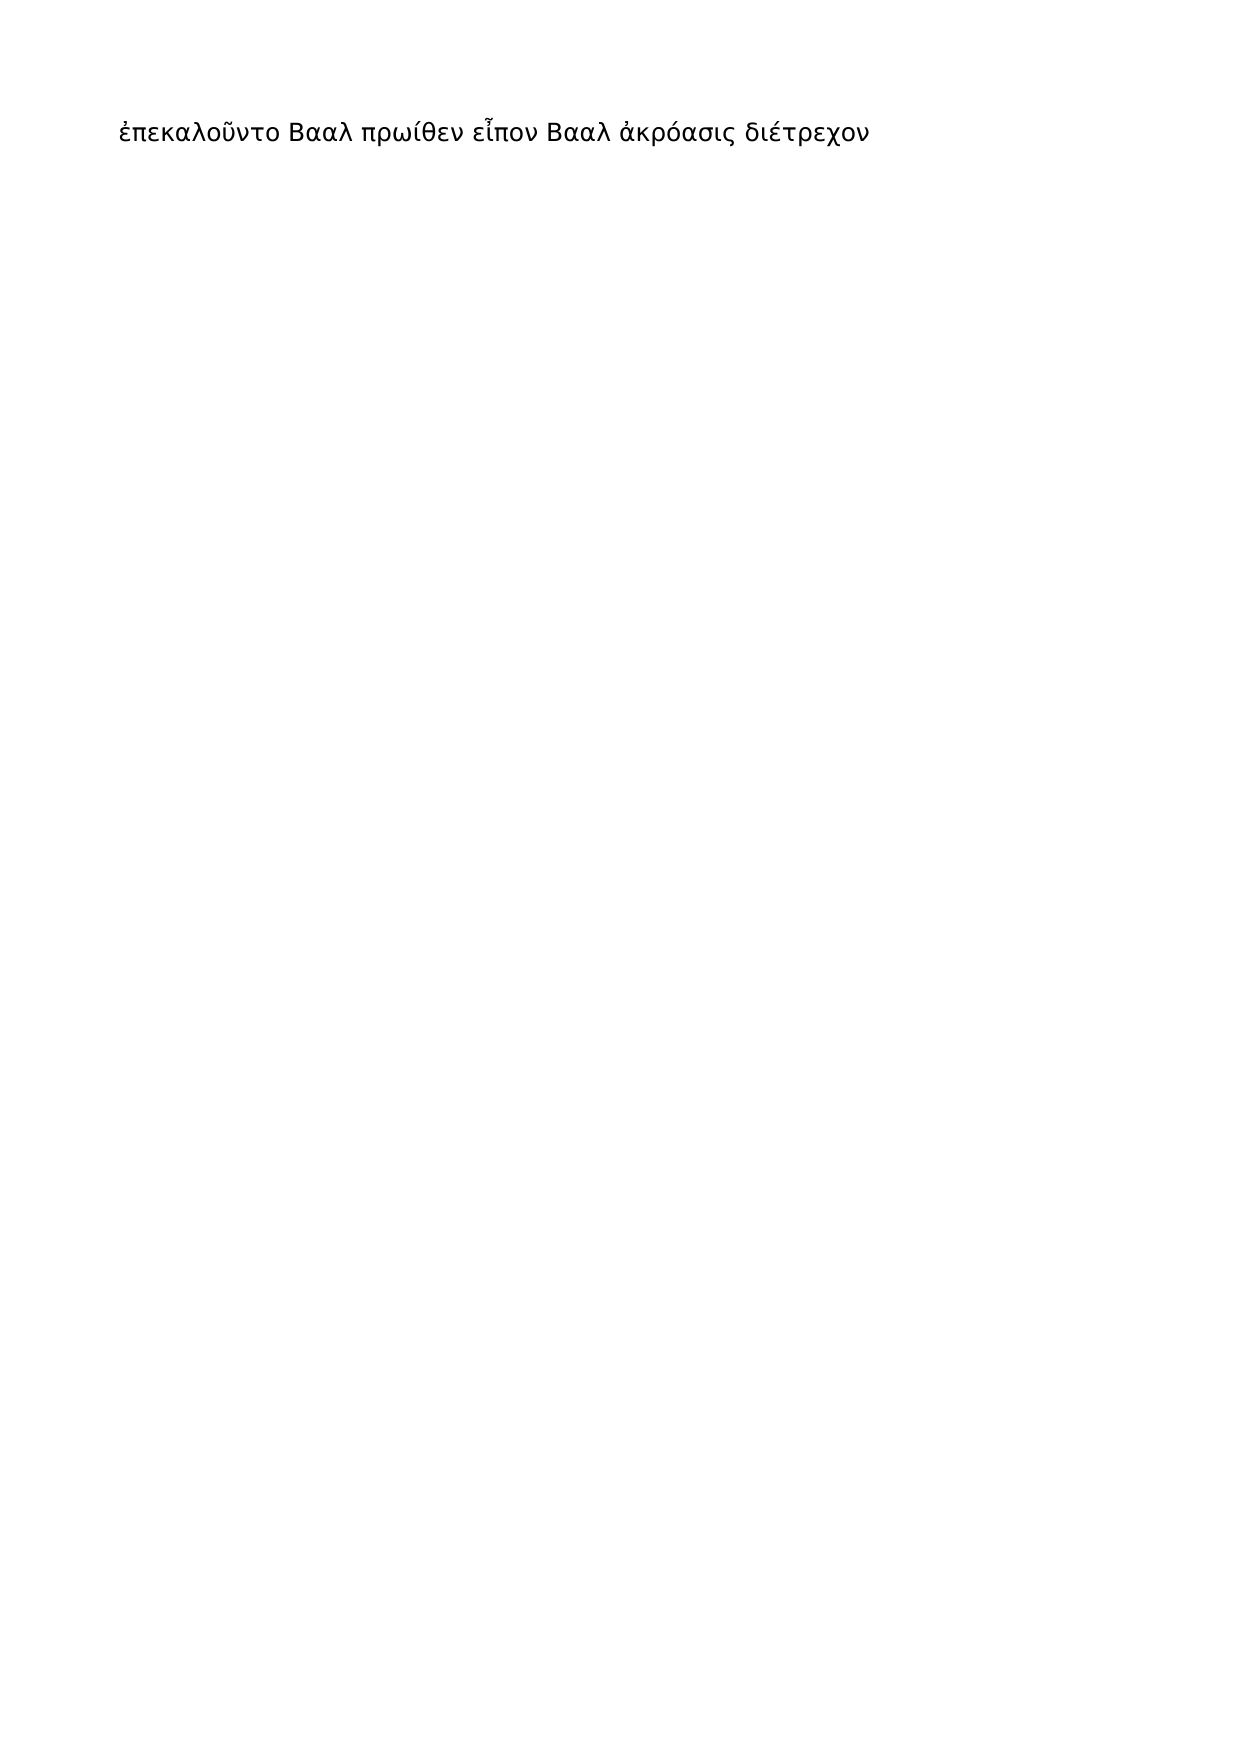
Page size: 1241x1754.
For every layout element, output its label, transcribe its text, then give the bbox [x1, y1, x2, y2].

text ἐπεκαλοῦντο Βααλ πρωίθεν εἶπον Βααλ ἀκρόασις διέτρεχον [118, 118, 1122, 147]
